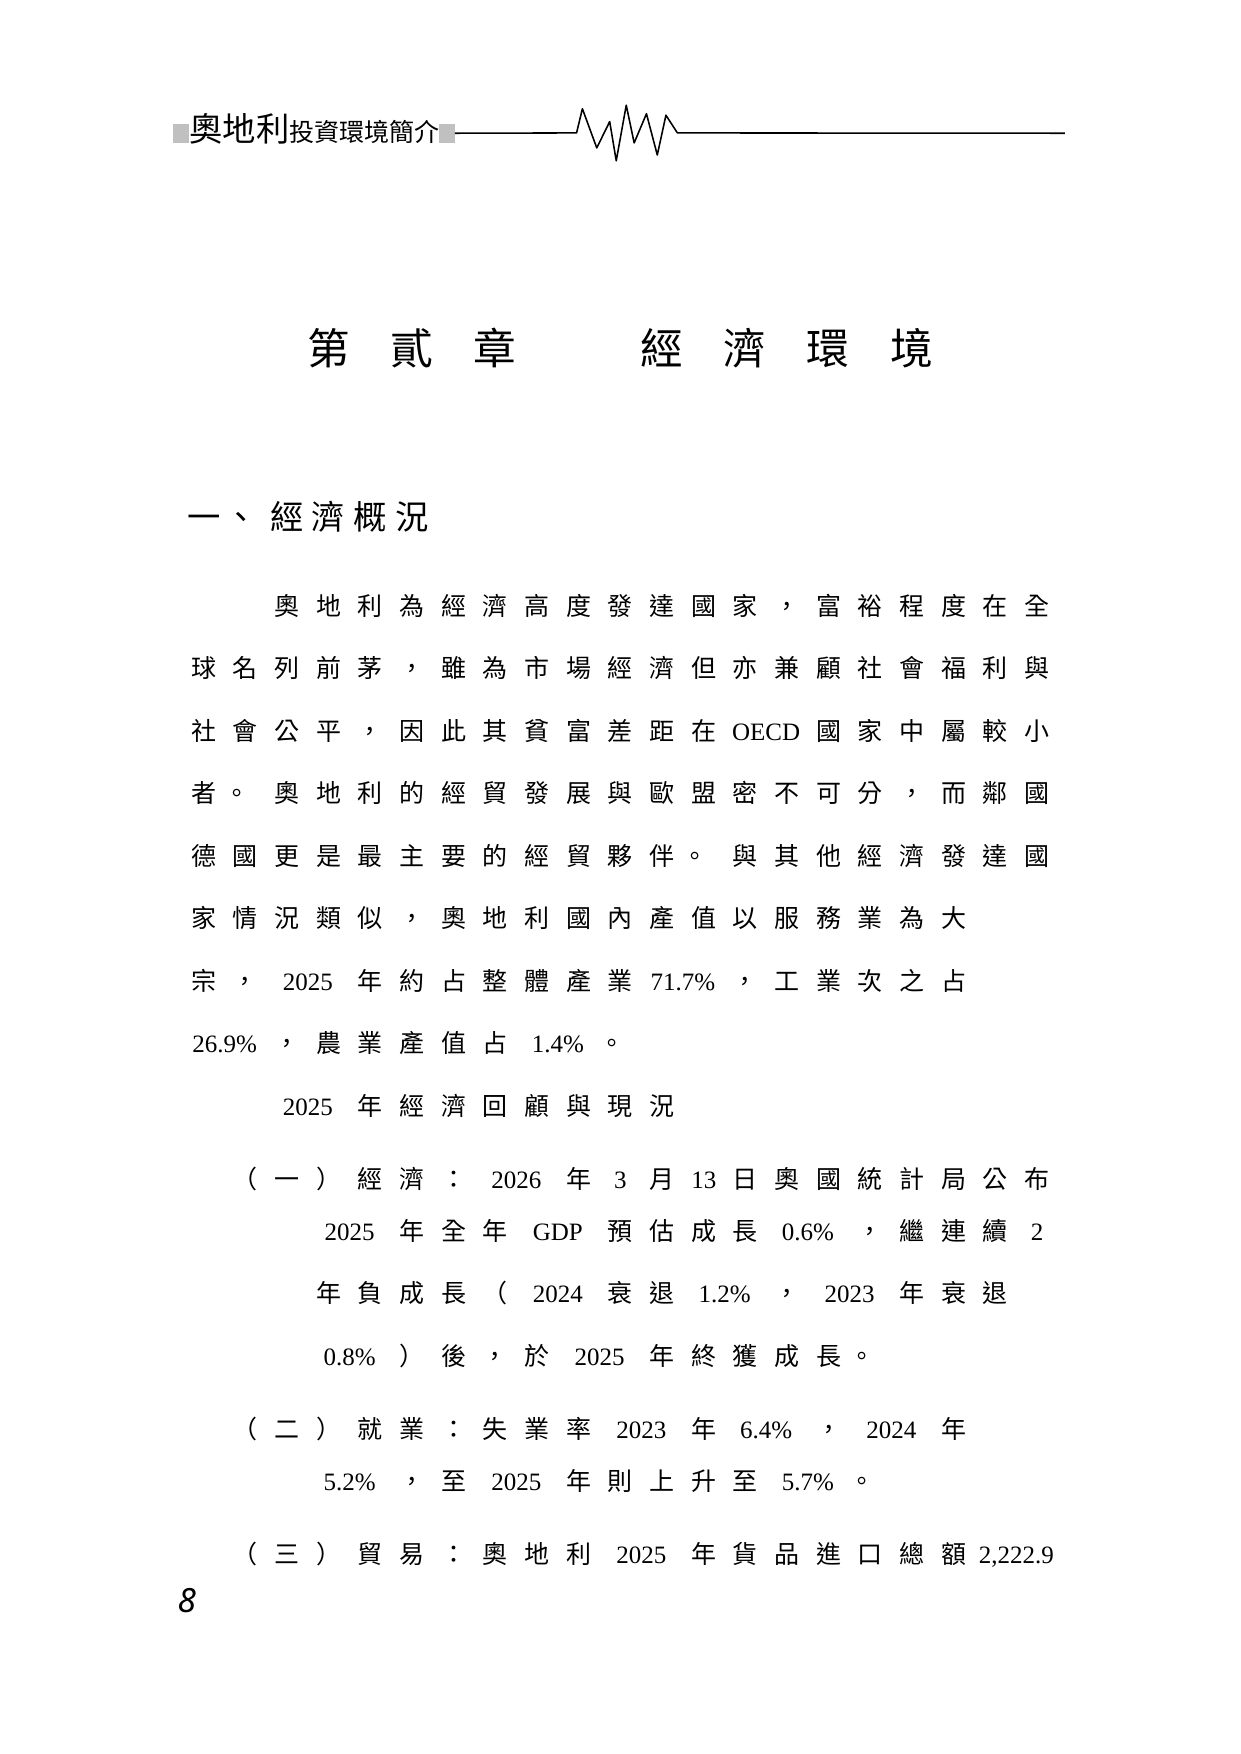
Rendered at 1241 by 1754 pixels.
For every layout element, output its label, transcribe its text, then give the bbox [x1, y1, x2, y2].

text 第貳章 經濟環境 [183, 304, 1058, 366]
text 一、經濟概況 [183, 473, 1058, 536]
text （一）經濟：2026年3月13日奧國統計局公布2025年全年GDP預估成長0.6%，繼連續2年負成長（2024衰退1.2%，2023年衰退0.8%）後，於2025年終獲成長。 [207, 1125, 1058, 1375]
text 奧地利為經濟高度發達國家，富裕程度在全球名列前茅，雖為市場經濟但亦兼顧社會福利與社會公平，因此其貧富差距在OECD國家中屬較小者。奧地利的經貿發展與歐盟密不可分，而鄰國德國更是最主要的經貿夥伴。與其他經濟發達國家情況類似，奧地利國內產值以服務業為大宗，2025年約占整體產業71.7%，工業次之占26.9%，農業產值占1.4%。 [183, 563, 1058, 1063]
text 2025年經濟回顧與現況 [183, 1063, 1058, 1125]
text （三）貿易：奧地利2025年貨品進口總額2,222.9 [207, 1500, 1058, 1563]
text （二）就業：失業率2023年6.4%，2024年5.2%，至2025年則上升至5.7%。 [207, 1375, 1058, 1500]
